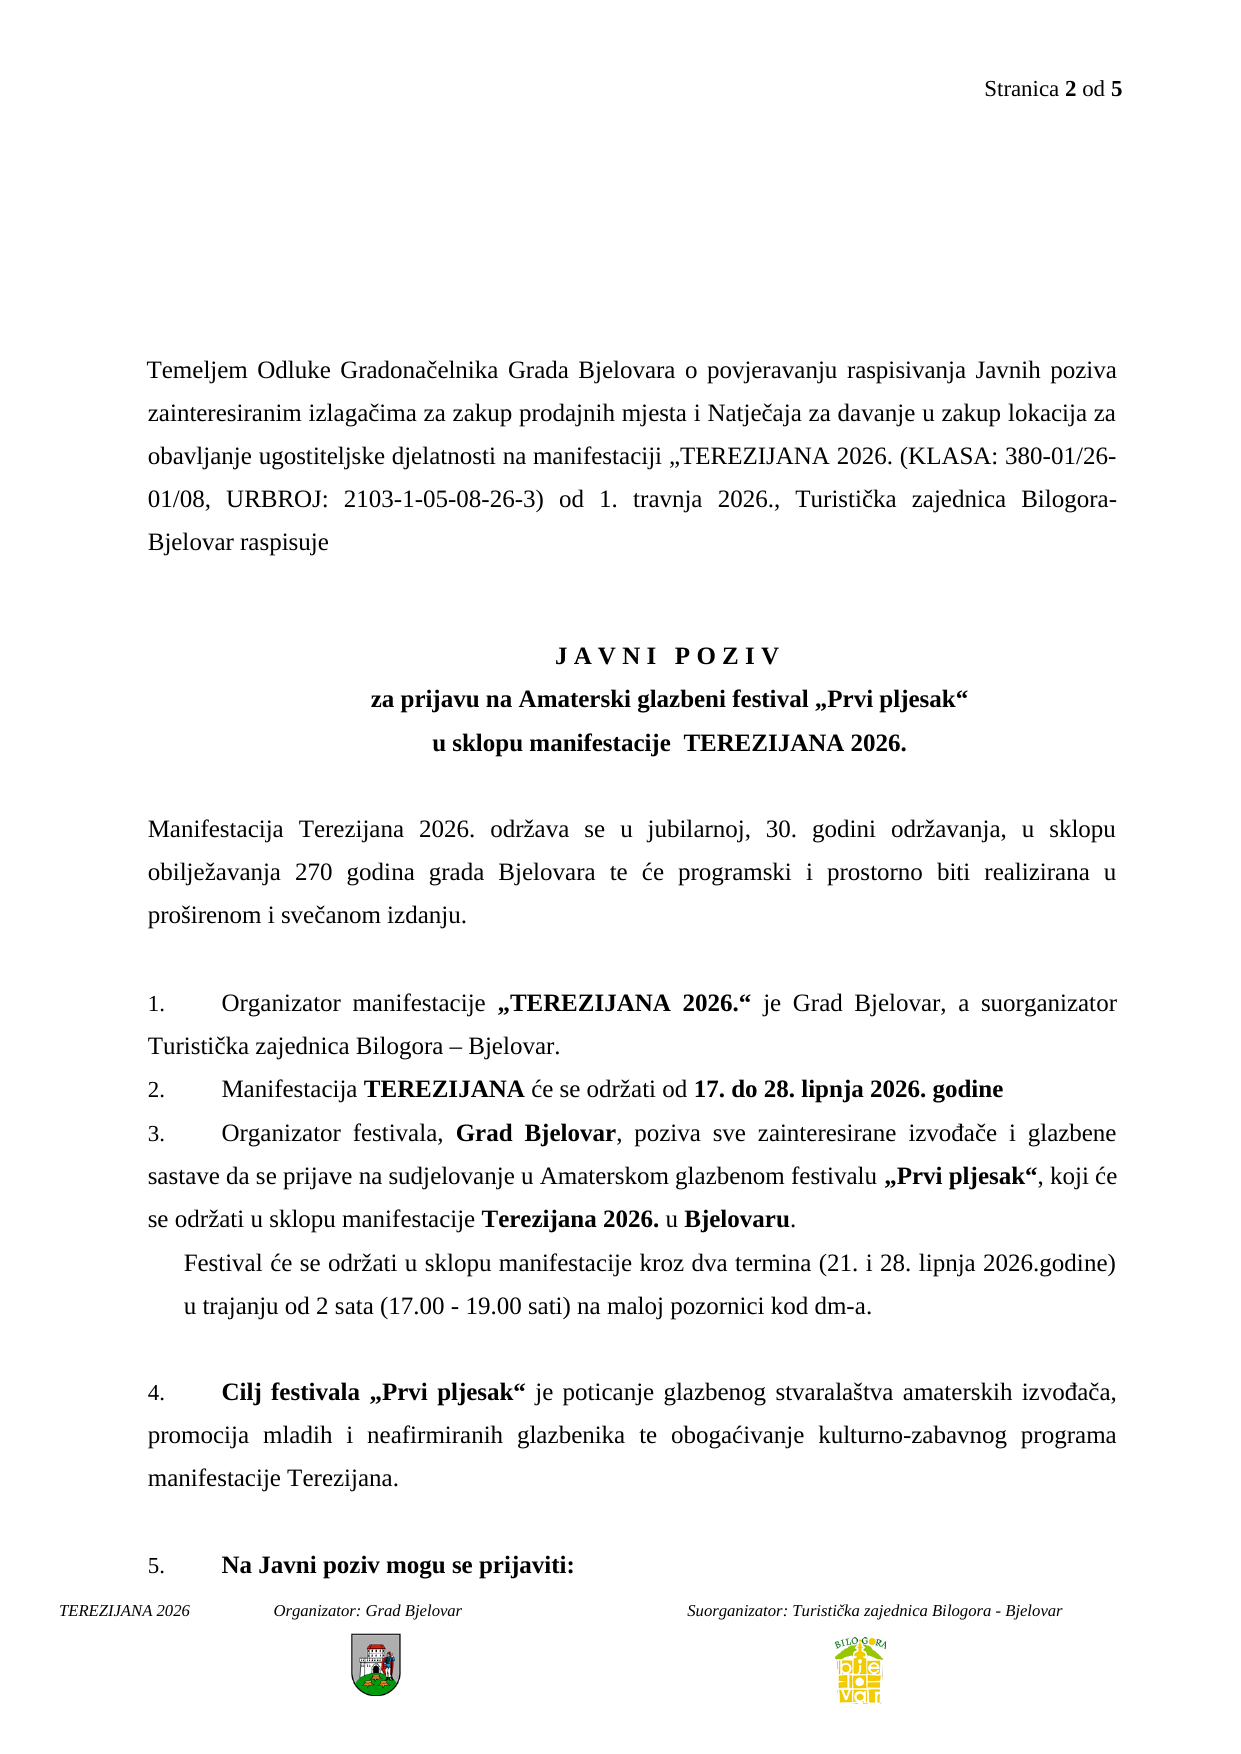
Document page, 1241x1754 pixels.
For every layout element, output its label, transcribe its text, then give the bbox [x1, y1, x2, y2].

list Manifestacija TEREZIJANA će se održati od 17. do 28. lipnja 2026. godine [148, 1074, 1117, 1103]
list Organizator manifestacije „TEREZIJANA 2026.“ je Grad Bjelovar, a suorganizator Turistička zajednica Bilogora – Bjelovar. [148, 988, 1117, 1059]
text Manifestacija Terezijana 2026. održava se u jubilarnoj, 30. godini održavanja, u sklopu obilježavanja 270 godina grada Bjelovara te će programski i prostorno biti realizirana u proširenom i svečanom izdanju. [148, 814, 1117, 929]
list Organizator festivala, Grad Bjelovar, poziva sve zainteresirane izvođače i glazbene sastave da se prijave na sudjelovanje u Amaterskom glazbenom festivalu „Prvi pljesak“, koji će se održati u sklopu manifestacije Terezijana 2026. u Bjelovaru. [148, 1118, 1117, 1233]
text J A V N I P O Z I V [223, 641, 1117, 670]
list Na Javni poziv mogu se prijaviti: [148, 1550, 1117, 1579]
list Cilj festivala „Prvi pljesak“ je poticanje glazbenog stvaralaštva amaterskih izvođača, promocija mladih i neafirmiranih glazbenika te obogaćivanje kulturno-zabavnog programa manifestacije Terezijana. [148, 1377, 1117, 1492]
text za prijavu na Amaterski glazbeni festival „Prvi pljesak“ [221, 684, 1117, 713]
text Temeljem Odluke Gradonačelnika Grada Bjelovara o povjeravanju raspisivanja Javnih poziva zainteresiranim izlagačima za zakup prodajnih mjesta i Natječaja za davanje u zakup lokacija za obavljanje ugostiteljske djelatnosti na manifestaciji „TEREZIJANA 2026. (KLASA: 380-01/26-01/08, URBROJ: 2103-1-05-08-26-3) od 1. travnja 2026., Turistička zajednica Bilogora-Bjelovar raspisuje [146, 355, 1117, 556]
text Festival će se održati u sklopu manifestacije kroz dva termina (21. i 28. lipnja 2026.godine) u trajanju od 2 sata (17.00 - 19.00 sati) na maloj pozornici kod dm-a. [183, 1248, 1117, 1319]
text u sklopu manifestacije TEREZIJANA 2026. [221, 728, 1117, 756]
